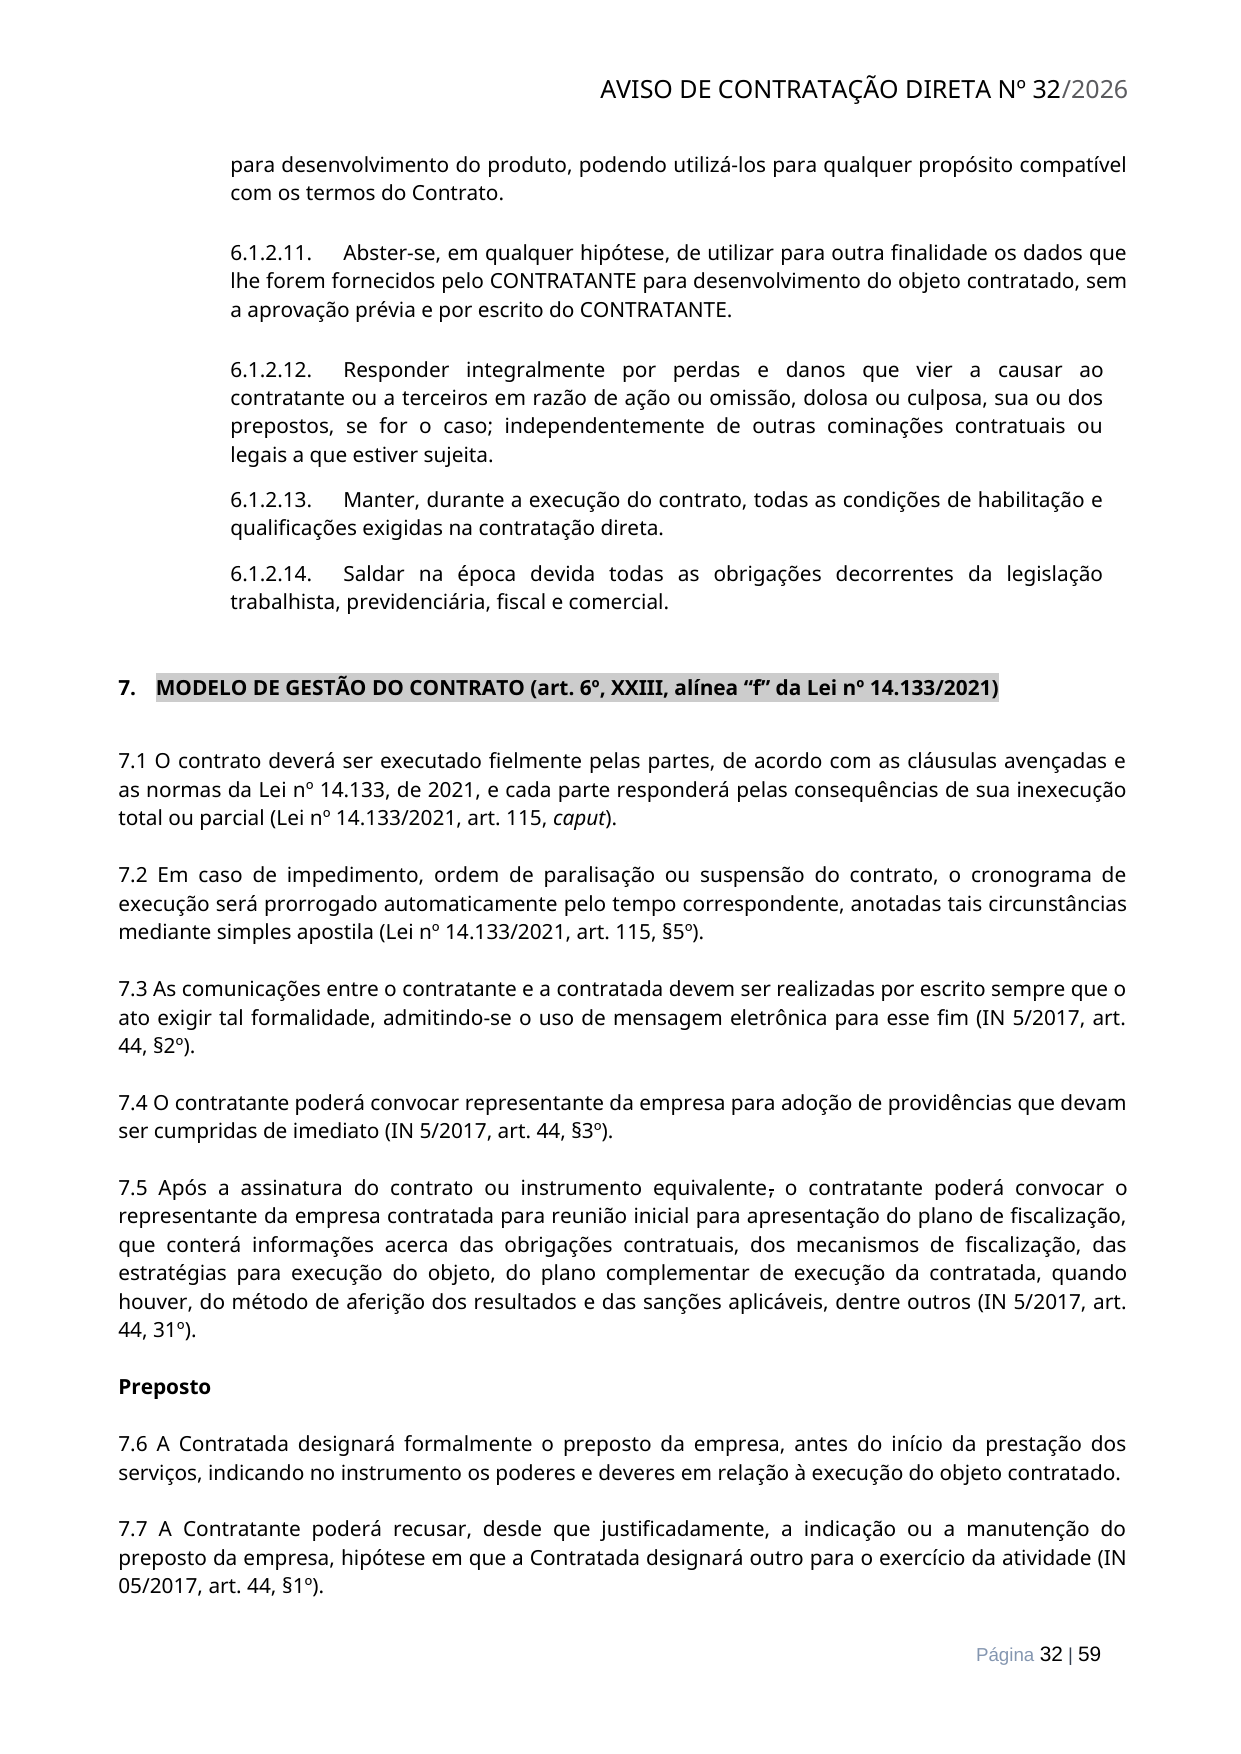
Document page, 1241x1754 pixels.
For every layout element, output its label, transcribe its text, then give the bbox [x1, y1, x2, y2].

list Responder integralmente por perdas e danos que vier a causar ao contratante ou a terceiros em razão de ação ou omissão, dolosa ou culposa, sua ou dos prepostos, se for o caso; independentemente de outras cominações contratuais ou legais a que estiver sujeita. [230, 355, 1104, 468]
text 7.7 A Contratante poderá recusar, desde que justificadamente, a indicação ou a manutenção do preposto da empresa, hipótese em que a Contratada designará outro para o exercício da atividade (IN 05/2017, art. 44, §1º). [118, 1514, 1128, 1600]
text 7.3 As comunicações entre o contratante e a contratada devem ser realizadas por escrito sempre que o ato exigir tal formalidade, admitindo-se o uso de mensagem eletrônica para esse fim (IN 5/2017, art. 44, §2º). [118, 974, 1128, 1059]
list Manter, durante a execução do contrato, todas as condições de habilitação e qualificações exigidas na contratação direta. [230, 485, 1104, 542]
text 7.1 O contrato deverá ser executado fielmente pelas partes, de acordo com as cláusulas avençadas e as normas da Lei nº 14.133, de 2021, e cada parte responderá pelas consequências de sua inexecução total ou parcial (Lei nº 14.133/2021, art. 115, caput). [118, 747, 1128, 832]
text 7.2 Em caso de impedimento, ordem de paralisação ou suspensão do contrato, o cronograma de execução será prorrogado automaticamente pelo tempo correspondente, anotadas tais circunstâncias mediante simples apostila (Lei nº 14.133/2021, art. 115, §5º). [118, 860, 1128, 946]
list Abster-se, em qualquer hipótese, de utilizar para outra finalidade os dados que lhe forem fornecidos pelo CONTRATANTE para desenvolvimento do objeto contratado, sem a aprovação prévia e por escrito do CONTRATANTE. [230, 238, 1128, 323]
text 7.5 Após a assinatura do contrato ou instrumento equivalente, o contratante poderá convocar o representante da empresa contratada para reunião inicial para apresentação do plano de fiscalização, que conterá informações acerca das obrigações contratuais, dos mecanismos de fiscalização, das estratégias para execução do objeto, do plano complementar de execução da contratada, quando houver, do método de aferição dos resultados e das sanções aplicáveis, dentre outros (IN 5/2017, art. 44, 31º). [118, 1173, 1128, 1344]
text 7.6 A Contratada designará formalmente o preposto da empresa, antes do início da prestação dos serviços, indicando no instrumento os poderes e deveres em relação à execução do objeto contratado. [118, 1429, 1128, 1486]
list para desenvolvimento do produto, podendo utilizá-los para qualquer propósito compatível com os termos do Contrato. [230, 150, 1128, 207]
text Preposto [118, 1372, 1128, 1401]
text 7.4 O contratante poderá convocar representante da empresa para adoção de providências que devam ser cumpridas de imediato (IN 5/2017, art. 44, §3º). [118, 1088, 1128, 1145]
list Saldar na época devida todas as obrigações decorrentes da legislação trabalhista, previdenciária, fiscal e comercial. [230, 559, 1104, 616]
subtitle MODELO DE GESTÃO DO CONTRATO (art. 6º, XXIII, alínea “f” da Lei nº 14.133/2021) [118, 673, 1128, 702]
